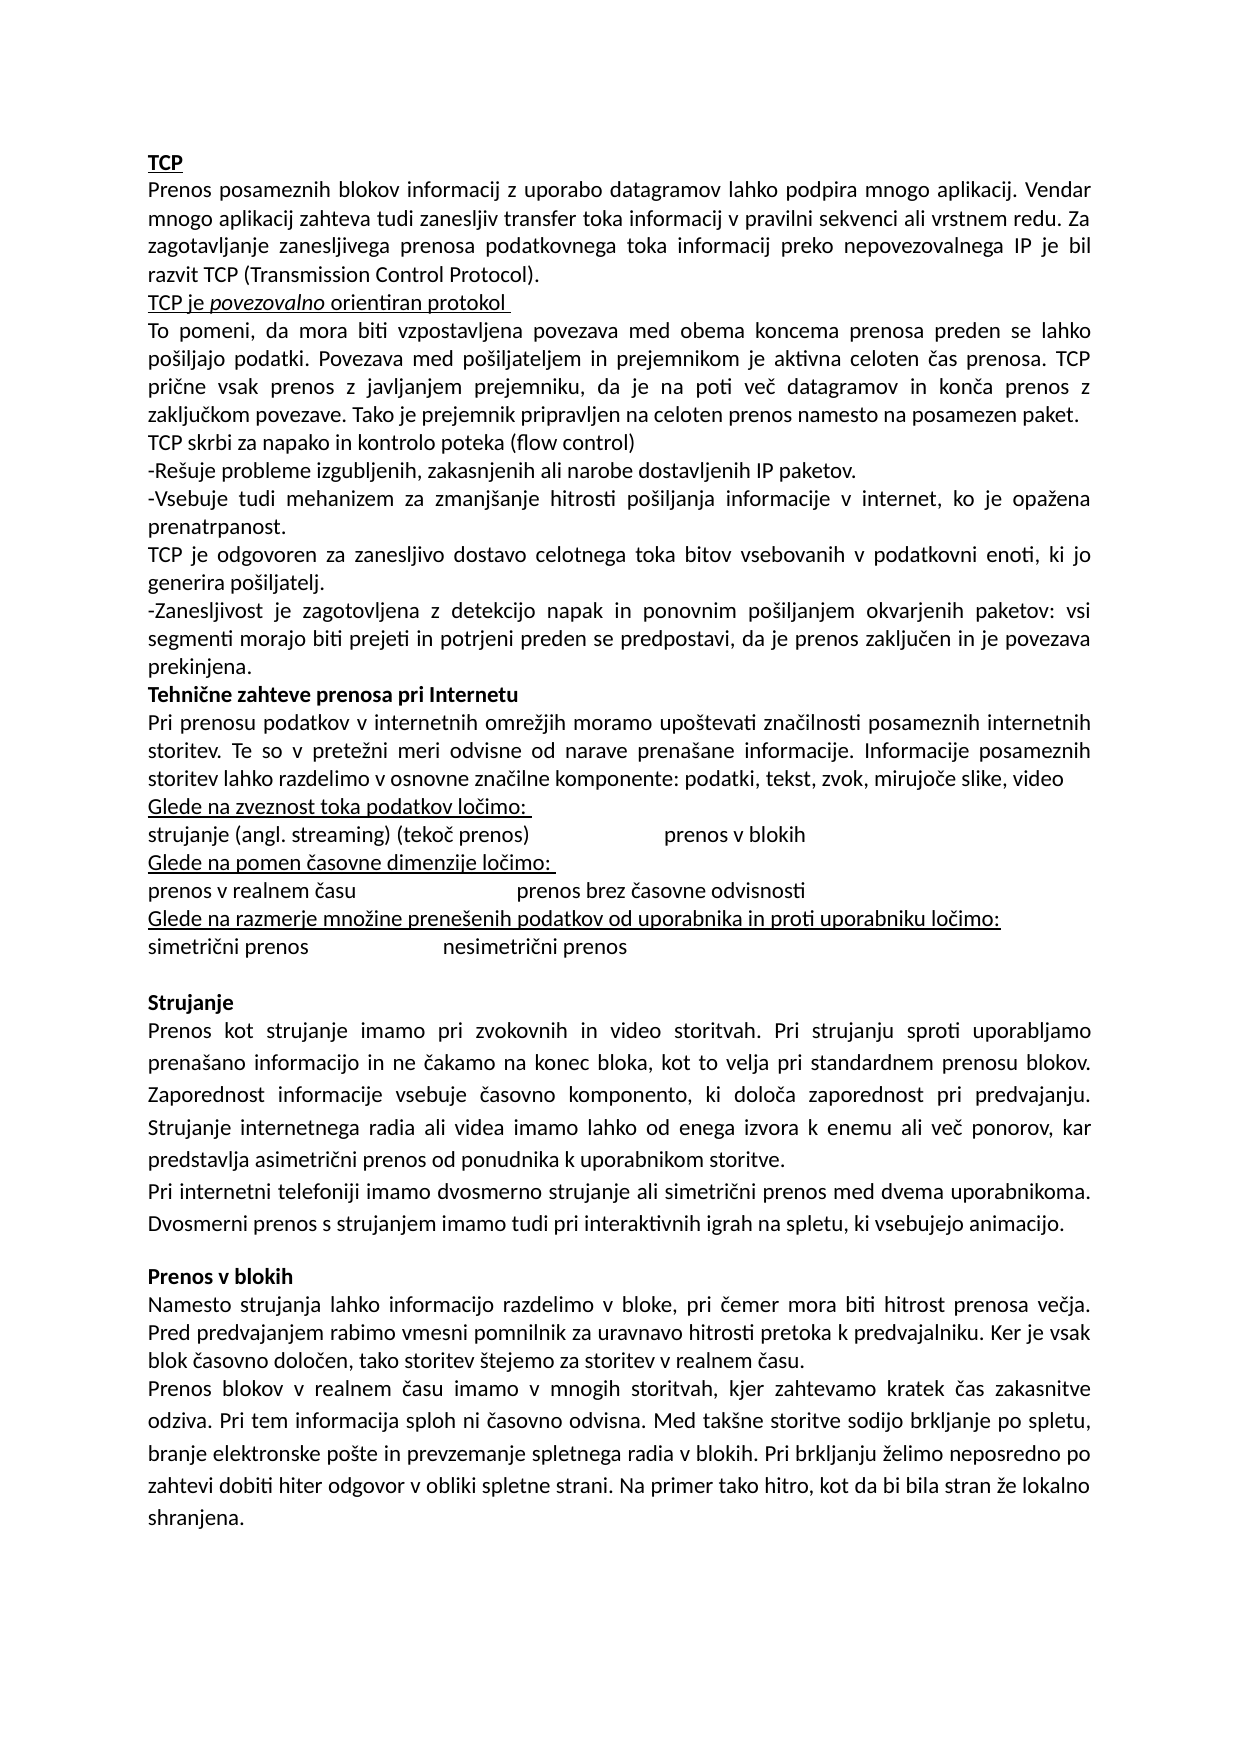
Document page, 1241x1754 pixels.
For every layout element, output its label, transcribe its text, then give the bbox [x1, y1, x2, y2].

text Pri prenosu podatkov v internetnih omrežjih moramo upoštevati značilnosti posameznih internetnih storitev. Te so v pretežni meri odvisne od narave prenašane informacije. Informacije posameznih storitev lahko razdelimo v osnovne značilne komponente: podatki, tekst, zvok, mirujoče slike, video [148, 708, 1093, 792]
text TCP [148, 148, 1093, 176]
text Pri internetni telefoniji imamo dvosmerno strujanje ali simetrični prenos med dvema uporabnikoma. Dvosmerni prenos s strujanjem imamo tudi pri interaktivnih igrah na spletu, ki vsebujejo animacijo. [148, 1177, 1093, 1237]
text strujanje (angl. streaming) (tekoč prenos) prenos v blokih [148, 820, 1093, 848]
text Prenos v blokih [148, 1262, 1093, 1290]
text Strujanje [148, 988, 1093, 1016]
text -Rešuje probleme izgubljenih, zakasnjenih ali narobe dostavljenih IP paketov. [148, 456, 1093, 484]
text Tehnične zahteve prenosa pri Internetu [148, 680, 1093, 708]
text Namesto strujanja lahko informacijo razdelimo v bloke, pri čemer mora biti hitrost prenosa večja. Pred predvajanjem rabimo vmesni pomnilnik za uravnavo hitrosti pretoka k predvajalniku. Ker je vsak blok časovno določen, tako storitev štejemo za storitev v realnem času. [148, 1290, 1093, 1374]
text simetrični prenos nesimetrični prenos [148, 932, 1093, 960]
text Glede na pomen časovne dimenzije ločimo: [148, 848, 1093, 876]
text Prenos kot strujanje imamo pri zvokovnih in video storitvah. Pri strujanju sproti uporabljamo prenašano informacijo in ne čakamo na konec bloka, kot to velja pri standardnem prenosu blokov. Zaporednost informacije vsebuje časovno komponento, ki določa zaporednost pri predvajanju. Strujanje internetnega radia ali videa imamo lahko od enega izvora k enemu ali več ponorov, kar predstavlja asimetrični prenos od ponudnika k uporabnikom storitve. [148, 1016, 1093, 1173]
text Prenos blokov v realnem času imamo v mnogih storitvah, kjer zahtevamo kratek čas zakasnitve odziva. Pri tem informacija sploh ni časovno odvisna. Med takšne storitve sodijo brkljanje po spletu, branje elektronske pošte in prevzemanje spletnega radia v blokih. Pri brkljanju želimo neposredno po zahtevi dobiti hiter odgovor v obliki spletne strani. Na primer tako hitro, kot da bi bila stran že lokalno shranjena. [148, 1374, 1093, 1531]
text Glede na zveznost toka podatkov ločimo: [148, 792, 1093, 820]
text Prenos posameznih blokov informacij z uporabo datagramov lahko podpira mnogo aplikacij. Vendar mnogo aplikacij zahteva tudi zanesljiv transfer toka informacij v pravilni sekvenci ali vrstnem redu. Za zagotavljanje zanesljivega prenosa podatkovnega toka informacij preko nepovezovalnega IP je bil razvit TCP (Transmission Control Protocol). [148, 176, 1093, 288]
text prenos v realnem času prenos brez časovne odvisnosti [148, 876, 1093, 904]
text -Zanesljivost je zagotovljena z detekcijo napak in ponovnim pošiljanjem okvarjenih paketov: vsi segmenti morajo biti prejeti in potrjeni preden se predpostavi, da je prenos zaključen in je povezava prekinjena. [148, 596, 1093, 680]
text Glede na razmerje množine prenešenih podatkov od uporabnika in proti uporabniku ločimo: [148, 904, 1093, 932]
text TCP je povezovalno orientiran protokol [148, 288, 1093, 316]
text TCP je odgovoren za zanesljivo dostavo celotnega toka bitov vsebovanih v podatkovni enoti, ki jo generira pošiljatelj. [148, 540, 1093, 596]
text -Vsebuje tudi mehanizem za zmanjšanje hitrosti pošiljanja informacije v internet, ko je opažena prenatrpanost. [148, 484, 1093, 540]
text To pomeni, da mora biti vzpostavljena povezava med obema koncema prenosa preden se lahko pošiljajo podatki. Povezava med pošiljateljem in prejemnikom je aktivna celoten čas prenosa. TCP prične vsak prenos z javljanjem prejemniku, da je na poti več datagramov in konča prenos z zaključkom povezave. Tako je prejemnik pripravljen na celoten prenos namesto na posamezen paket. [148, 316, 1093, 428]
text TCP skrbi za napako in kontrolo poteka (flow control) [148, 428, 1093, 456]
